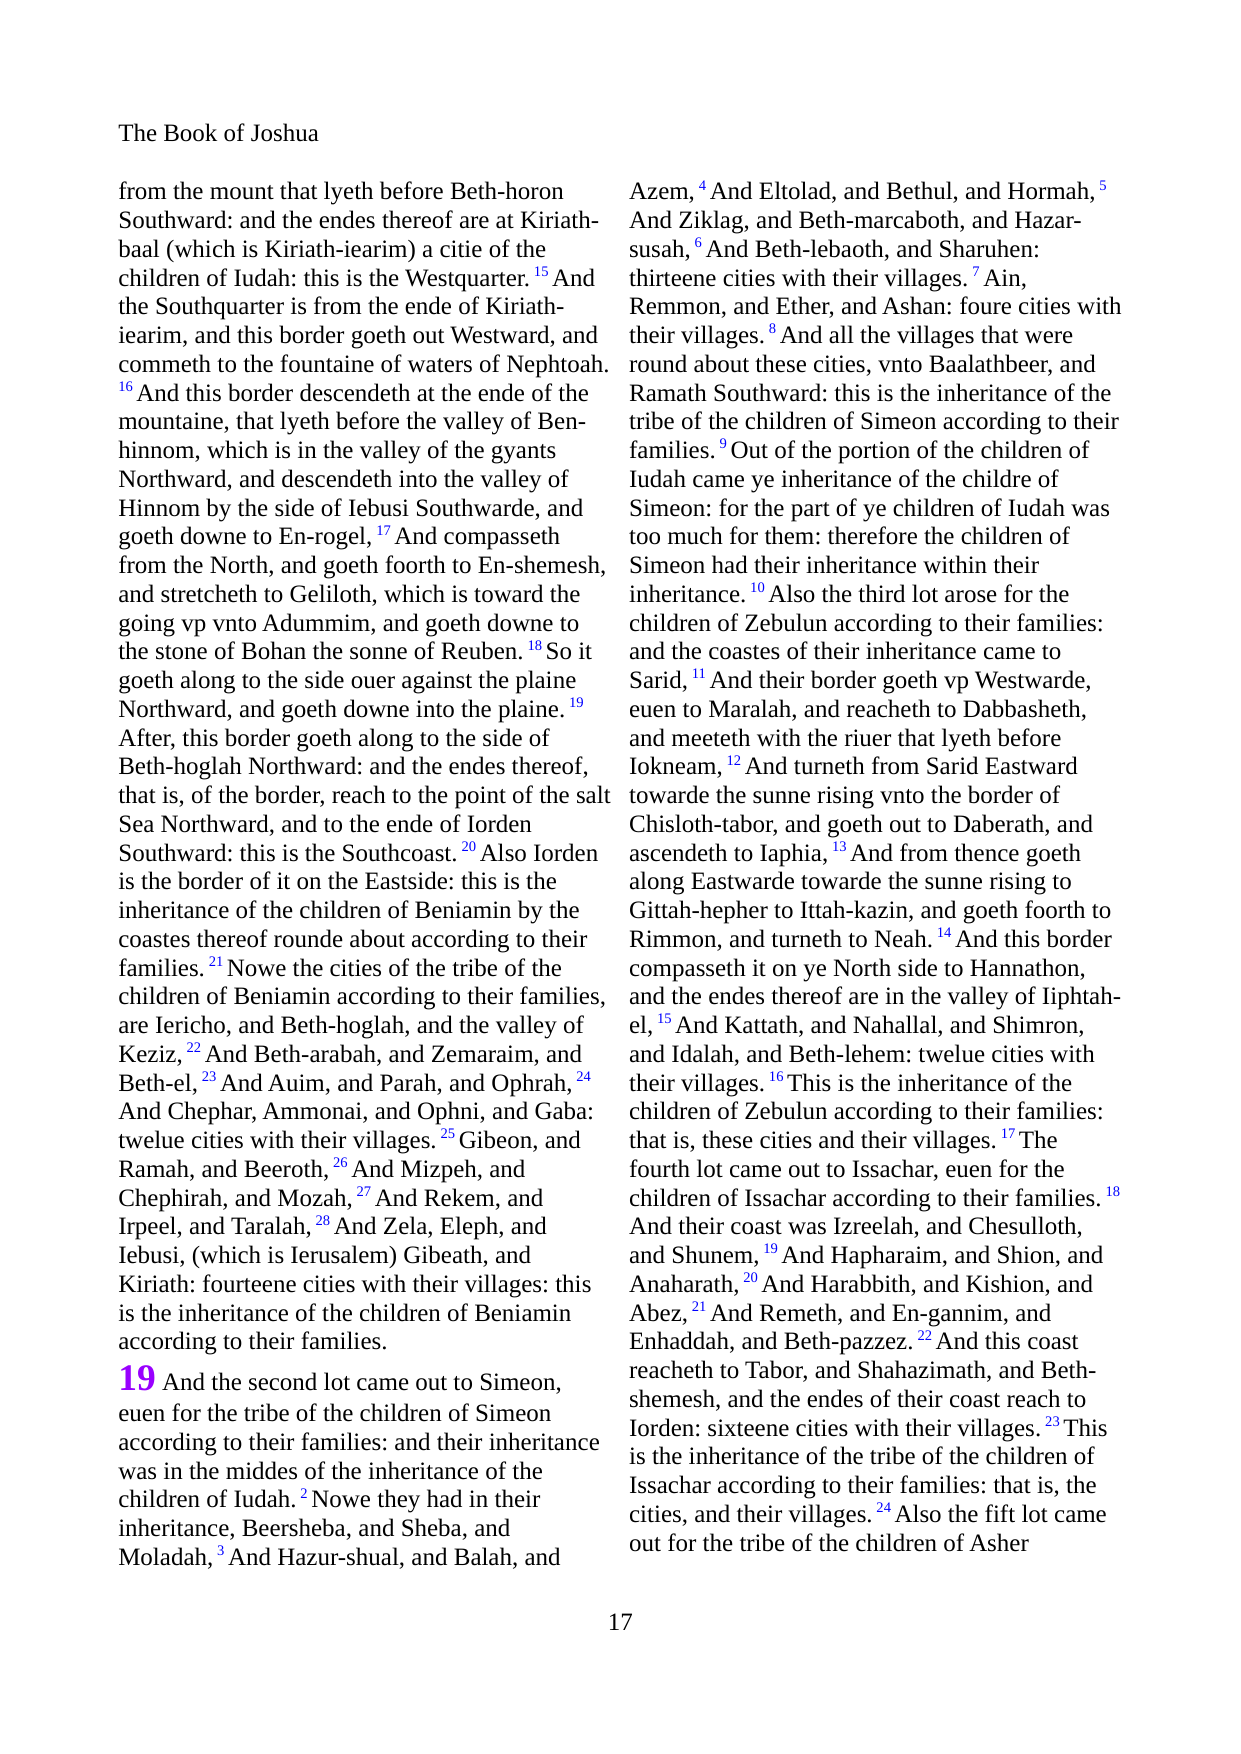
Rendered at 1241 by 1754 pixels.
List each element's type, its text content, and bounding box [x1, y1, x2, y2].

text from the mount that lyeth before Beth-horon Southward: and the endes thereof are at Kiriath-baal (which is Kiriath-iearim) a citie of the children of Iudah: this is the Westquarter. 15 And the Southquarter is from the ende of Kiriath-iearim, and this border goeth out Westward, and commeth to the fountaine of waters of Nephtoah. 16 And this border descendeth at the ende of the mountaine, that lyeth before the valley of Ben-hinnom, which is in the valley of the gyants Northward, and descendeth into the valley of Hinnom by the side of Iebusi Southwarde, and goeth downe to En-rogel, 17 And compasseth from the North, and goeth foorth to En-shemesh, and stretcheth to Geliloth, which is toward the going vp vnto Adummim, and goeth downe to the stone of Bohan the sonne of Reuben. 18 So it goeth along to the side ouer against the plaine Northward, and goeth downe into the plaine. 19 After, this border goeth along to the side of Beth-hoglah Northward: and the endes thereof, that is, of the border, reach to the point of the salt Sea Northward, and to the ende of Iorden Southward: this is the Southcoast. 20 Also Iorden is the border of it on the Eastside: this is the inheritance of the children of Beniamin by the coastes thereof rounde about according to their families. 21 Nowe the cities of the tribe of the children of Beniamin according to their families, are Iericho, and Beth-hoglah, and the valley of Keziz, 22 And Beth-arabah, and Zemaraim, and Beth-el, 23 And Auim, and Parah, and Ophrah, 24 And Chephar, Ammonai, and Ophni, and Gaba: twelue cities with their villages. 25 Gibeon, and Ramah, and Beeroth, 26 And Mizpeh, and Chephirah, and Mozah, 27 And Rekem, and Irpeel, and Taralah, 28 And Zela, Eleph, and Iebusi, (which is Ierusalem) Gibeath, and Kiriath: fourteene cities with their villages: this is the inheritance of the children of Beniamin according to their families. [118, 176, 611, 1355]
text 19 And the second lot came out to Simeon, euen for the tribe of the children of Simeon according to their families: and their inheritance was in the middes of the inheritance of the children of Iudah. 2 Nowe they had in their inheritance, Beersheba, and Sheba, and Moladah, 3 And Hazur-shual, and Balah, and [118, 1355, 611, 1571]
text Azem, 4 And Eltolad, and Bethul, and Hormah, 5 And Ziklag, and Beth-marcaboth, and Hazar-susah, 6 And Beth-lebaoth, and Sharuhen: thirteene cities with their villages. 7 Ain, Remmon, and Ether, and Ashan: foure cities with their villages. 8 And all the villages that were round about these cities, vnto Baalathbeer, and Ramath Southward: this is the inheritance of the tribe of the children of Simeon according to their families. 9 Out of the portion of the children of Iudah came ye inheritance of the childre of Simeon: for the part of ye children of Iudah was too much for them: therefore the children of Simeon had their inheritance within their inheritance. 10 Also the third lot arose for the children of Zebulun according to their families: and the coastes of their inheritance came to Sarid, 11 And their border goeth vp Westwarde, euen to Maralah, and reacheth to Dabbasheth, and meeteth with the riuer that lyeth before Iokneam, 12 And turneth from Sarid Eastward towarde the sunne rising vnto the border of Chisloth-tabor, and goeth out to Daberath, and ascendeth to Iaphia, 13 And from thence goeth along Eastwarde towarde the sunne rising to Gittah-hepher to Ittah-kazin, and goeth foorth to Rimmon, and turneth to Neah. 14 And this border compasseth it on ye North side to Hannathon, and the endes thereof are in the valley of Iiphtah-el, 15 And Kattath, and Nahallal, and Shimron, and Idalah, and Beth-lehem: twelue cities with their villages. 16 This is the inheritance of the children of Zebulun according to their families: that is, these cities and their villages. 17 The fourth lot came out to Issachar, euen for the children of Issachar according to their families. 18 And their coast was Izreelah, and Chesulloth, and Shunem, 19 And Hapharaim, and Shion, and Anaharath, 20 And Harabbith, and Kishion, and Abez, 21 And Remeth, and En-gannim, and Enhaddah, and Beth-pazzez. 22 And this coast reacheth to Tabor, and Shahazimath, and Beth-shemesh, and the endes of their coast reach to Iorden: sixteene cities with their villages. 23 This is the inheritance of the tribe of the children of Issachar according to their families: that is, the cities, and their villages. 24 Also the fift lot came out for the tribe of the children of Asher [629, 176, 1122, 1556]
